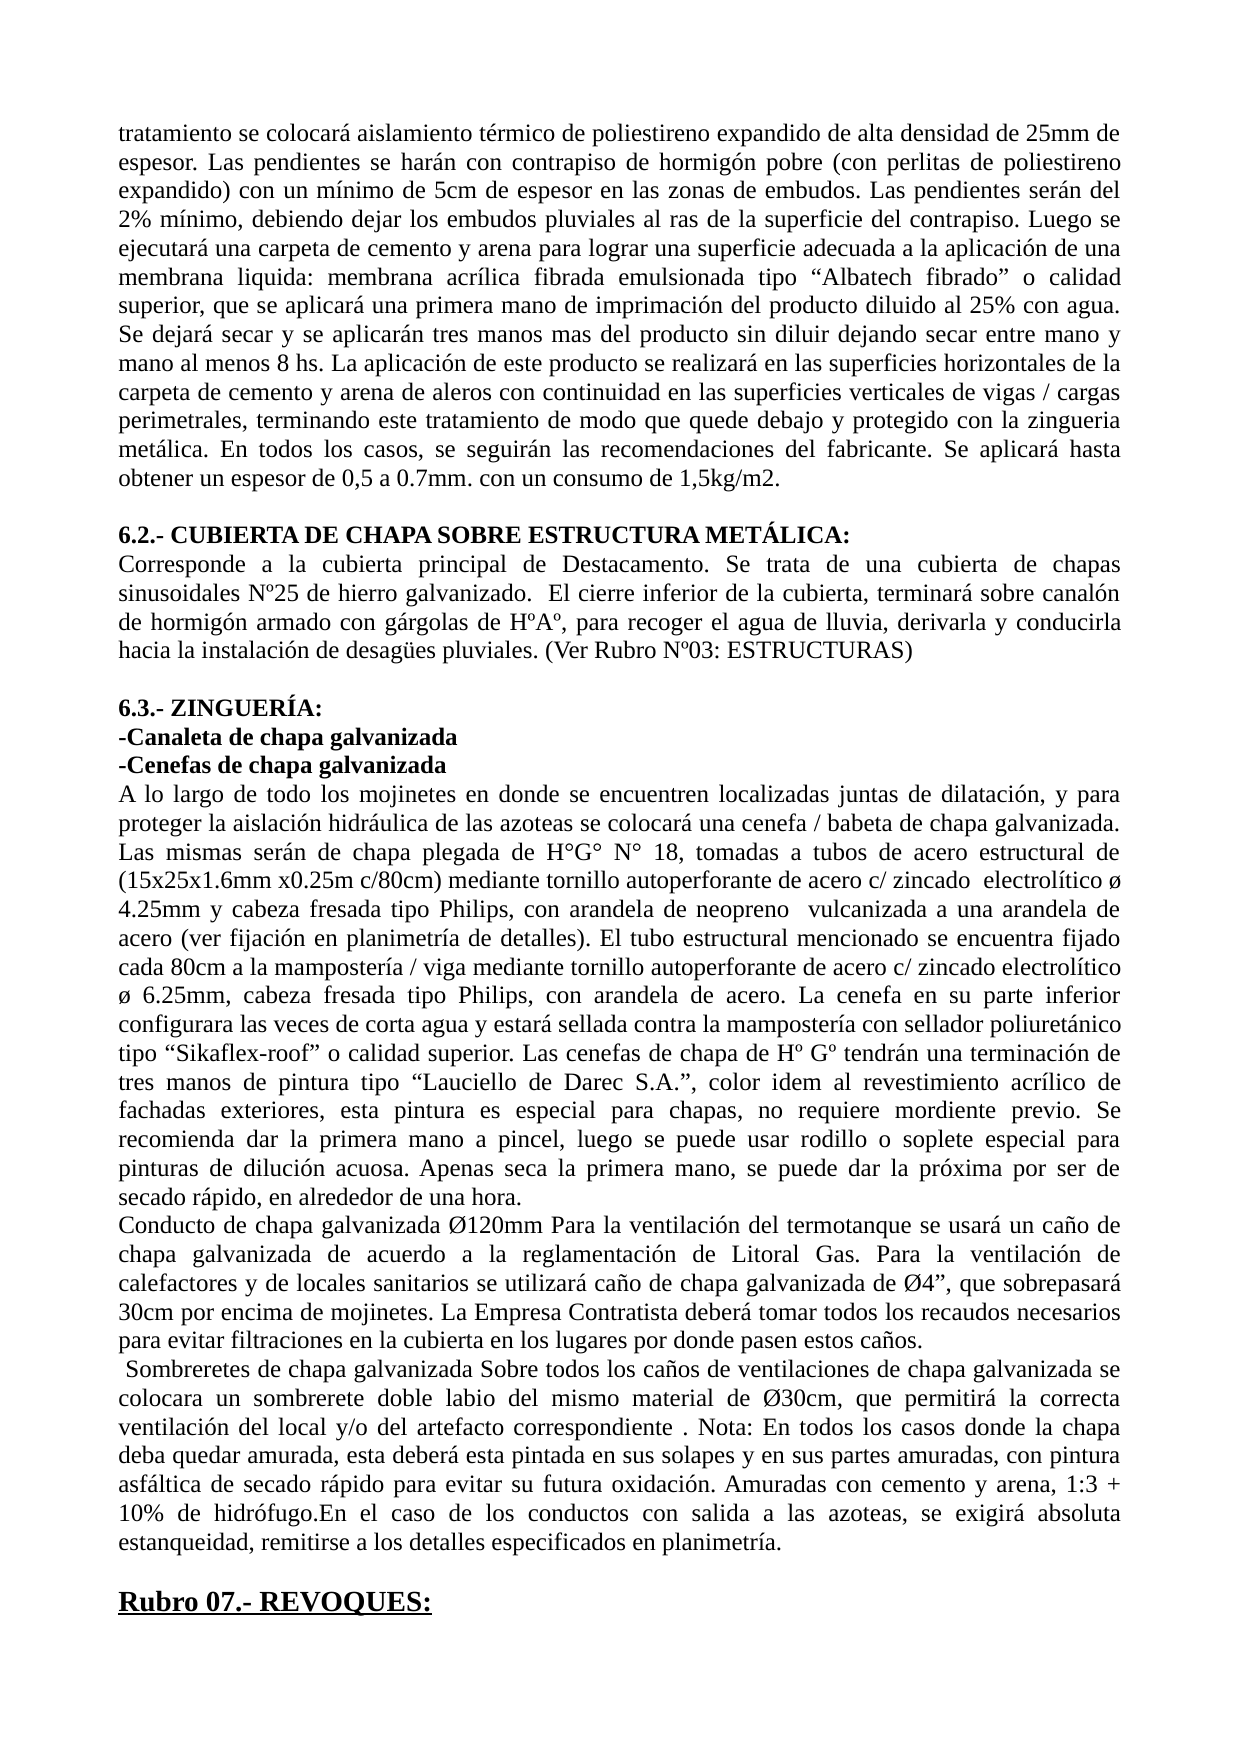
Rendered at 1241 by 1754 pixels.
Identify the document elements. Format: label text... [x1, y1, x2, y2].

text 6.3.- ZINGUERÍA: [118, 693, 1122, 722]
text Corresponde a la cubierta principal de Destacamento. Se trata de una cubierta de chapas sinusoidales Nº25 de hierro galvanizado. El cierre inferior de la cubierta, terminará sobre canalón de hormigón armado con gárgolas de HºAº, para recoger el agua de lluvia, derivarla y conducirla hacia la instalación de desagües pluviales. (Ver Rubro Nº03: ESTRUCTURAS) [118, 549, 1122, 664]
text 6.2.- CUBIERTA DE CHAPA SOBRE ESTRUCTURA METÁLICA: [118, 521, 1122, 549]
text Sombreretes de chapa galvanizada Sobre todos los caños de ventilaciones de chapa galvanizada se colocara un sombrerete doble labio del mismo material de Ø30cm, que permitirá la correcta ventilación del local y/o del artefacto correspondiente . Nota: En todos los casos donde la chapa deba quedar amurada, esta deberá esta pintada en sus solapes y en sus partes amuradas, con pintura asfáltica de secado rápido para evitar su futura oxidación. Amuradas con cemento y arena, 1:3 + 10% de hidrófugo.En el caso de los conductos con salida a las azoteas, se exigirá absoluta estanqueidad, remitirse a los detalles especificados en planimetría. [118, 1354, 1122, 1556]
text Rubro 07.- REVOQUES: [118, 1584, 1122, 1618]
text -Cenefas de chapa galvanizada [118, 751, 1122, 779]
text -Canaleta de chapa galvanizada [118, 722, 1122, 751]
text tratamiento se colocará aislamiento térmico de poliestireno expandido de alta densidad de 25mm de espesor. Las pendientes se harán con contrapiso de hormigón pobre (con perlitas de poliestireno expandido) con un mínimo de 5cm de espesor en las zonas de embudos. Las pendientes serán del 2% mínimo, debiendo dejar los embudos pluviales al ras de la superficie del contrapiso. Luego se ejecutará una carpeta de cemento y arena para lograr una superficie adecuada a la aplicación de una membrana liquida: membrana acrílica fibrada emulsionada tipo “Albatech fibrado” o calidad superior, que se aplicará una primera mano de imprimación del producto diluido al 25% con agua. Se dejará secar y se aplicarán tres manos mas del producto sin diluir dejando secar entre mano y mano al menos 8 hs. La aplicación de este producto se realizará en las superficies horizontales de la carpeta de cemento y arena de aleros con continuidad en las superficies verticales de vigas / cargas perimetrales, terminando este tratamiento de modo que quede debajo y protegido con la zingueria metálica. En todos los casos, se seguirán las recomendaciones del fabricante. Se aplicará hasta obtener un espesor de 0,5 a 0.7mm. con un consumo de 1,5kg/m2. [118, 118, 1122, 492]
text A lo largo de todo los mojinetes en donde se encuentren localizadas juntas de dilatación, y para proteger la aislación hidráulica de las azoteas se colocará una cenefa / babeta de chapa galvanizada. Las mismas serán de chapa plegada de H°G° N° 18, tomadas a tubos de acero estructural de (15x25x1.6mm x0.25m c/80cm) mediante tornillo autoperforante de acero c/ zincado electrolítico ø 4.25mm y cabeza fresada tipo Philips, con arandela de neopreno vulcanizada a una arandela de acero (ver fijación en planimetría de detalles). El tubo estructural mencionado se encuentra fijado cada 80cm a la mampostería / viga mediante tornillo autoperforante de acero c/ zincado electrolítico ø 6.25mm, cabeza fresada tipo Philips, con arandela de acero. La cenefa en su parte inferior configurara las veces de corta agua y estará sellada contra la mampostería con sellador poliuretánico tipo “Sikaflex-roof” o calidad superior. Las cenefas de chapa de Hº Gº tendrán una terminación de tres manos de pintura tipo “Lauciello de Darec S.A.”, color idem al revestimiento acrílico de fachadas exteriores, esta pintura es especial para chapas, no requiere mordiente previo. Se recomienda dar la primera mano a pincel, luego se puede usar rodillo o soplete especial para pinturas de dilución acuosa. Apenas seca la primera mano, se puede dar la próxima por ser de secado rápido, en alrededor de una hora. [118, 779, 1122, 1211]
text Conducto de chapa galvanizada Ø120mm Para la ventilación del termotanque se usará un caño de chapa galvanizada de acuerdo a la reglamentación de Litoral Gas. Para la ventilación de calefactores y de locales sanitarios se utilizará caño de chapa galvanizada de Ø4”, que sobrepasará 30cm por encima de mojinetes. La Empresa Contratista deberá tomar todos los recaudos necesarios para evitar filtraciones en la cubierta en los lugares por donde pasen estos caños. [118, 1211, 1122, 1354]
